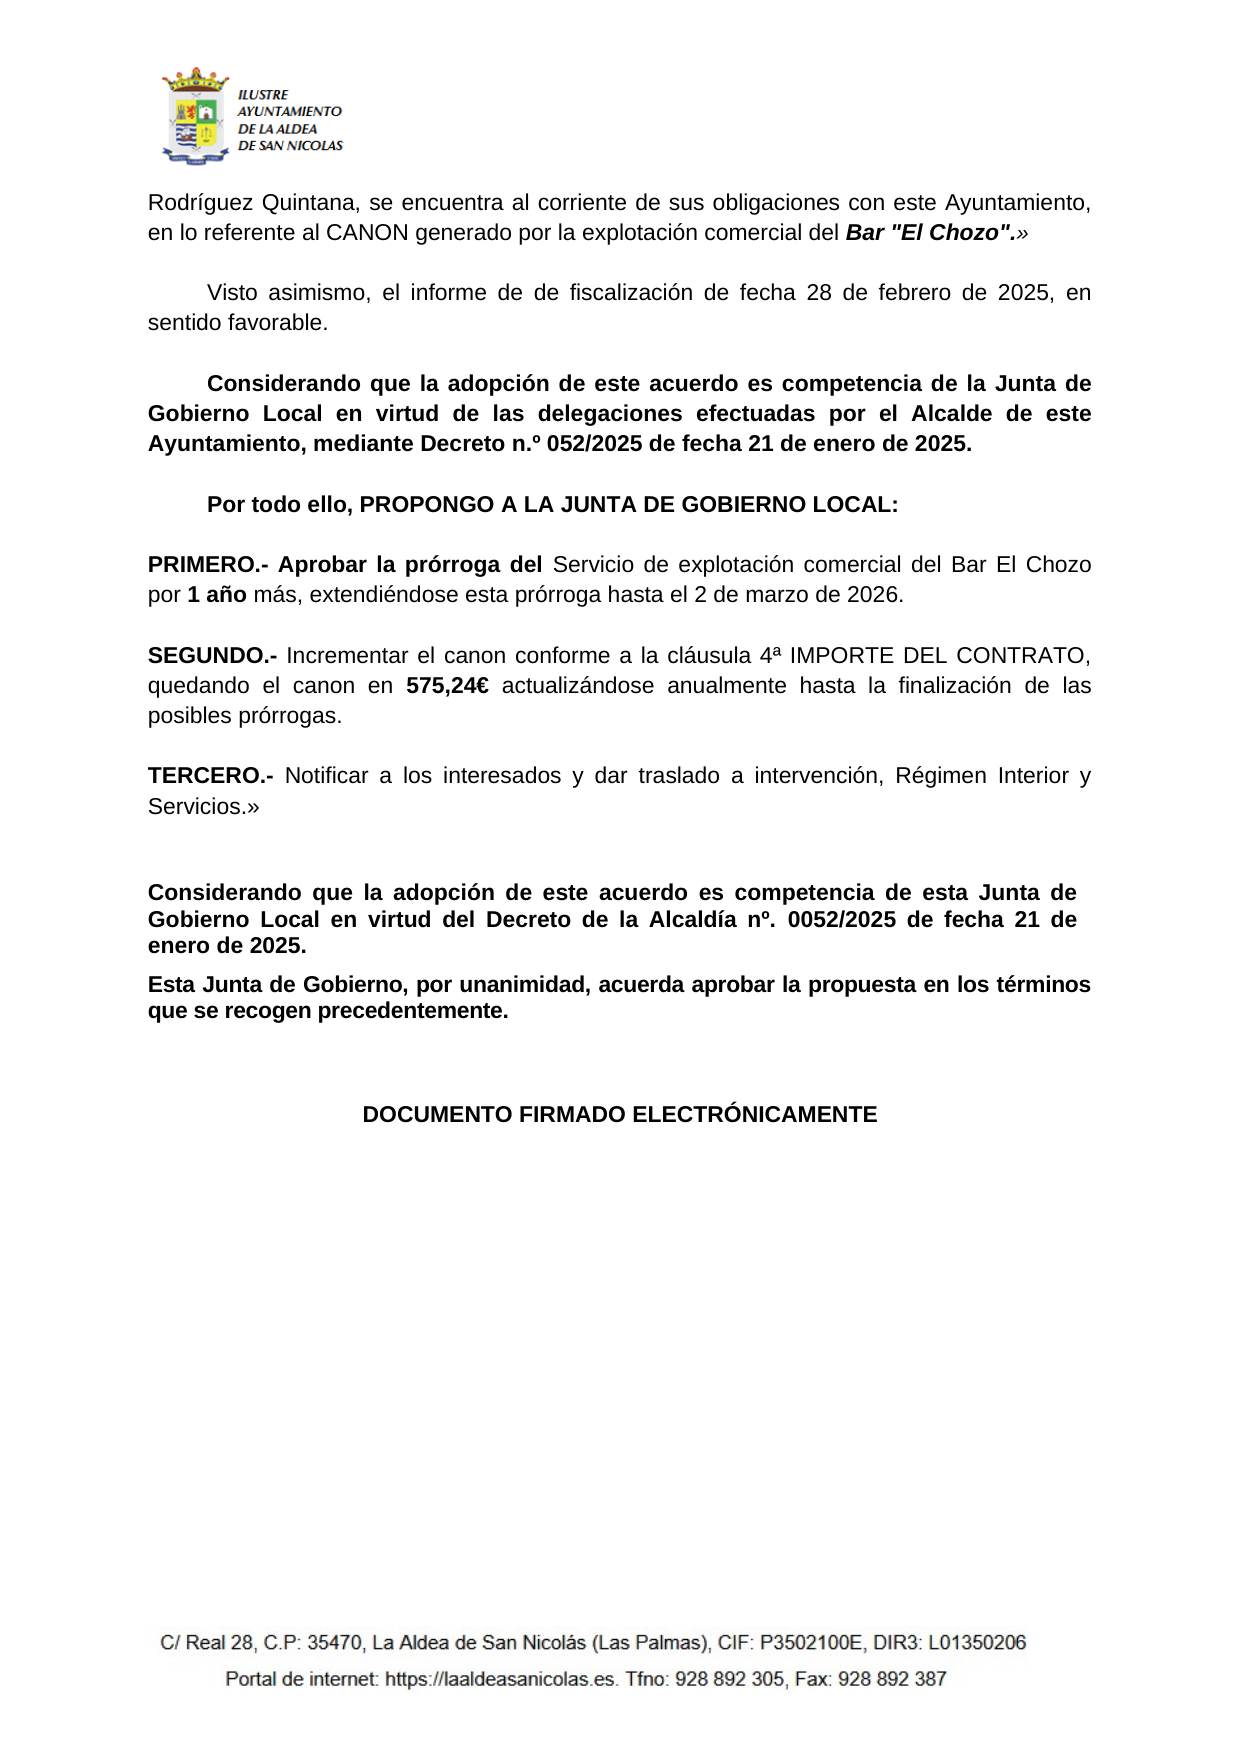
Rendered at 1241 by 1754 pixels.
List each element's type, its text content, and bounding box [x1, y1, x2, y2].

text Esta Junta de Gobierno, por unanimidad, acuerda aprobar la propuesta en los términos que se recogen precedentemente. [148, 971, 1093, 1024]
text Rodríguez Quintana, se encuentra al corriente de sus obligaciones con este Ayuntamiento, en lo referente al CANON generado por la explotación comercial del Bar "El Chozo".» [148, 188, 1093, 245]
text PRIMERO.- Aprobar la prórroga del Servicio de explotación comercial del Bar El Chozo por 1 año más, extendiéndose esta prórroga hasta el 2 de marzo de 2026. [148, 551, 1093, 607]
text SEGUNDO.- Incrementar el canon conforme a la cláusula 4ª IMPORTE DEL CONTRATO, quedando el canon en 575,24€ actualizándose anualmente hasta la finalización de las posibles prórrogas. [148, 642, 1093, 728]
text Considerando que la adopción de este acuerdo es competencia de la Junta de Gobierno Local en virtud de las delegaciones efectuadas por el Alcalde de este Ayuntamiento, mediante Decreto n.º 052/2025 de fecha 21 de enero de 2025. [148, 370, 1093, 456]
text TERCERO.- Notificar a los interesados y dar traslado a intervención, Régimen Interior y Servicios.» [148, 762, 1093, 819]
text Por todo ello, PROPONGO A LA JUNTA DE GOBIERNO LOCAL: [148, 491, 1093, 517]
text Visto asimismo, el informe de de fiscalización de fecha 28 de febrero de 2025, en sentido favorable. [148, 279, 1093, 336]
picture [148, 59, 359, 173]
picture [148, 1626, 1034, 1695]
text DOCUMENTO FIRMADO ELECTRÓNICAMENTE [148, 1101, 1093, 1128]
text Considerando que la adopción de este acuerdo es competencia de esta Junta de Gobierno Local en virtud del Decreto de la Alcaldía nº. 0052/2025 de fecha 21 de enero de 2025. [148, 879, 1078, 958]
